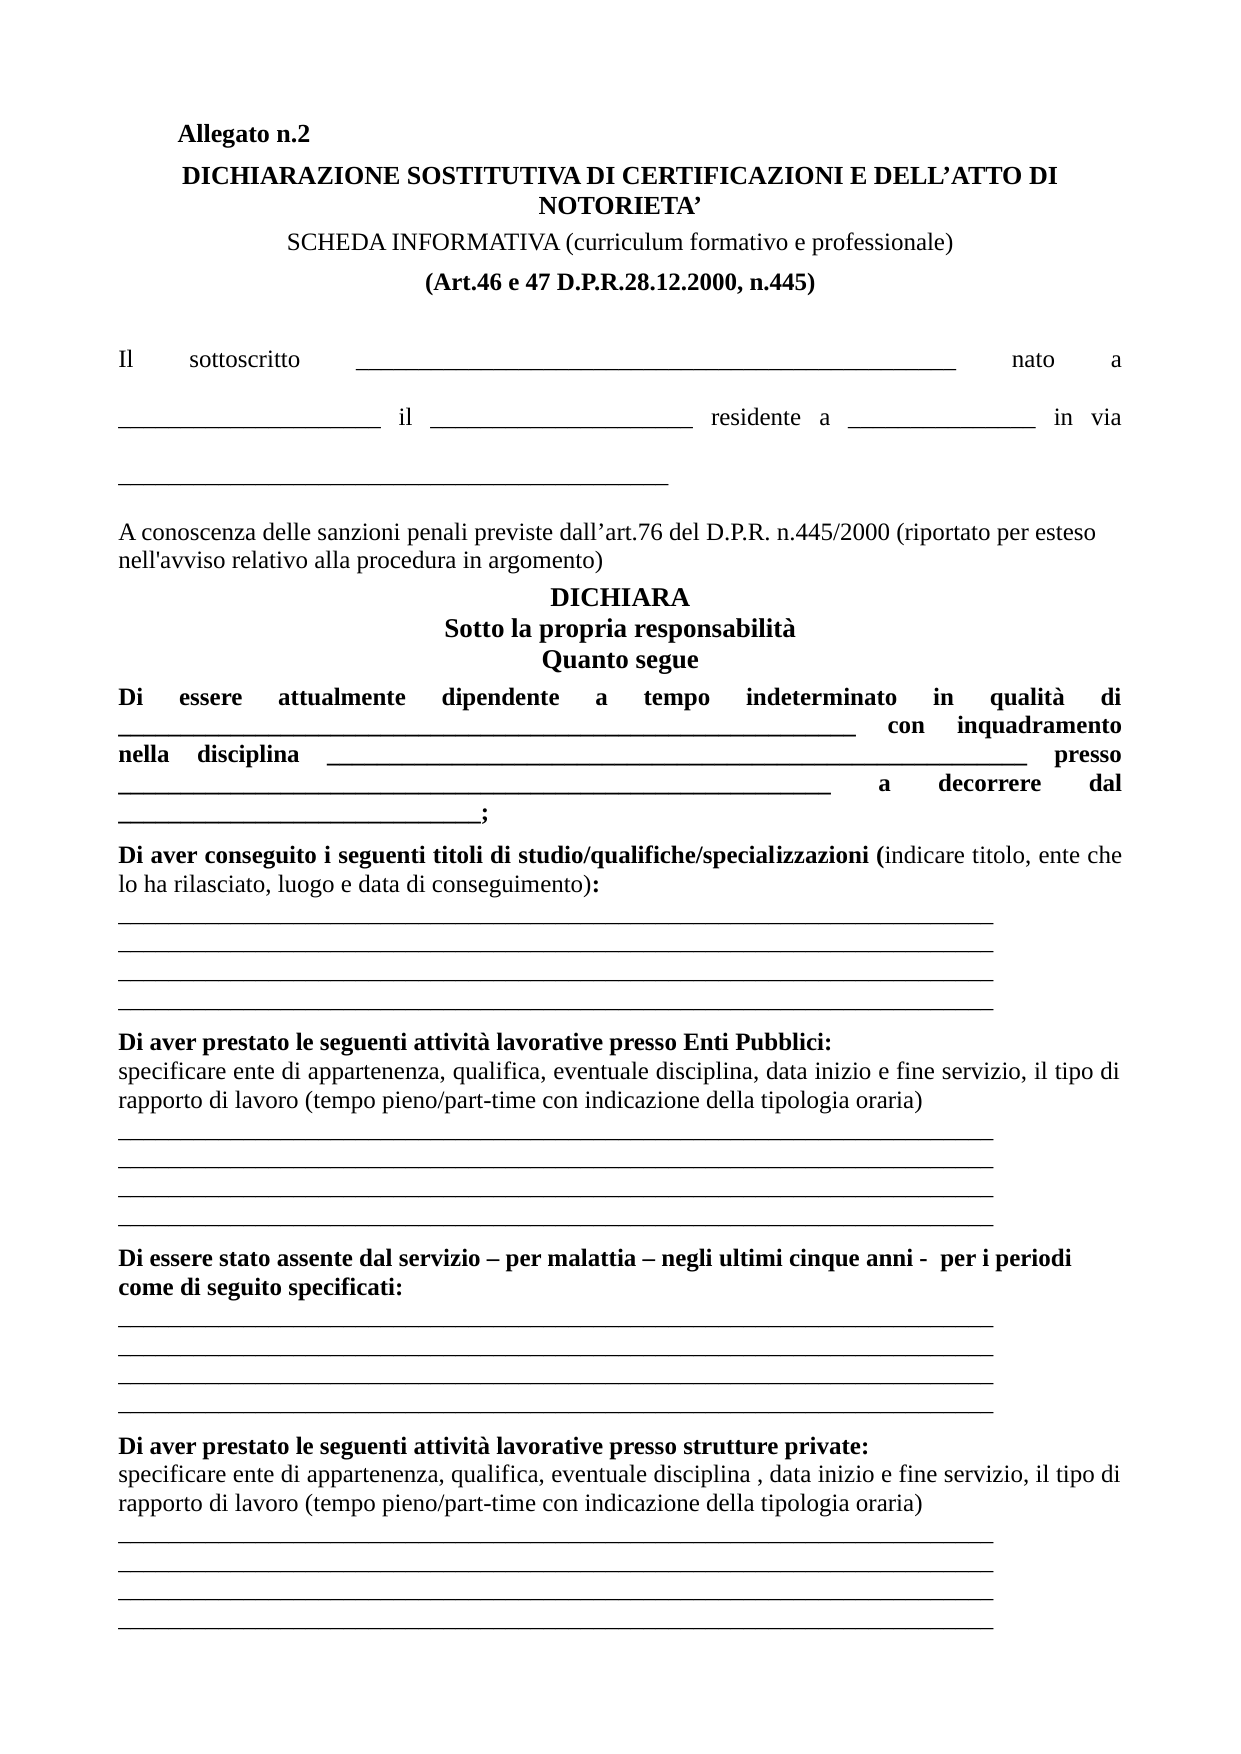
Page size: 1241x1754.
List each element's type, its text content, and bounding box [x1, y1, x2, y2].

text ______________________________________________________________________ [118, 1603, 1122, 1632]
text Sotto la propria responsabilità [118, 612, 1122, 643]
text ______________________________________________________________________ [118, 984, 1122, 1013]
text Di aver conseguito i seguenti titoli di studio/qualifiche/specializzazioni (indicare titolo, ente che lo ha rilasciato, luogo e data di conseguimento): [118, 840, 1122, 898]
text ______________________________________________________________________ [118, 926, 1122, 955]
text ______________________________________________________________________ [118, 1171, 1122, 1200]
text SCHEDA INFORMATIVA (curriculum formativo e professionale) [118, 227, 1122, 256]
text ______________________________________________________________________ [118, 1200, 1122, 1229]
text ______________________________________________________________________ [118, 1574, 1122, 1603]
text specificare ente di appartenenza, qualifica, eventuale disciplina, data inizio e fine servizio, il tipo di rapporto di lavoro (tempo pieno/part-time con indicazione della tipologia oraria) [118, 1056, 1122, 1114]
text Di aver prestato le seguenti attività lavorative presso Enti Pubblici: [118, 1027, 1122, 1056]
text Quanto segue [118, 643, 1122, 674]
text Allegato n.2 [118, 118, 1122, 148]
text ______________________________________________________________________ [118, 955, 1122, 984]
text Il sottoscritto ________________________________________________ nato a _____________________ il _____________________ residente a _______________ in via ____________________________________________ [118, 344, 1122, 488]
text ______________________________________________________________________ [118, 1546, 1122, 1574]
text ______________________________________________________________________ [118, 1517, 1122, 1546]
text specificare ente di appartenenza, qualifica, eventuale disciplina , data inizio e fine servizio, il tipo di rapporto di lavoro (tempo pieno/part-time con indicazione della tipologia oraria) [118, 1459, 1122, 1517]
text ______________________________________________________________________ [118, 1330, 1122, 1358]
text DICHIARA [118, 581, 1122, 612]
text (Art.46 e 47 D.P.R.28.12.2000, n.445) [118, 267, 1122, 296]
text ______________________________________________________________________ [118, 898, 1122, 926]
text DICHIARAZIONE SOSTITUTIVA DI CERTIFICAZIONI E DELL’ATTO DI NOTORIETA’ [118, 160, 1122, 220]
text ______________________________________________________________________ [118, 1358, 1122, 1387]
text Di essere attualmente dipendente a tempo indeterminato in qualità di ___________________________________________________________ con inquadramento nella disciplina ________________________________________________________ presso _________________________________________________________ a decorrere dal _____________________________; [118, 682, 1122, 825]
text ______________________________________________________________________ [118, 1301, 1122, 1330]
text A conoscenza delle sanzioni penali previste dall’art.76 del D.P.R. n.445/2000 (riportato per esteso nell'avviso relativo alla procedura in argomento) [118, 517, 1122, 574]
text ______________________________________________________________________ [118, 1114, 1122, 1142]
text ______________________________________________________________________ [118, 1142, 1122, 1171]
text ______________________________________________________________________ [118, 1387, 1122, 1416]
text Di aver prestato le seguenti attività lavorative presso strutture private: [118, 1431, 1122, 1459]
text Di essere stato assente dal servizio – per malattia – negli ultimi cinque anni - per i periodi come di seguito specificati: [118, 1243, 1122, 1301]
